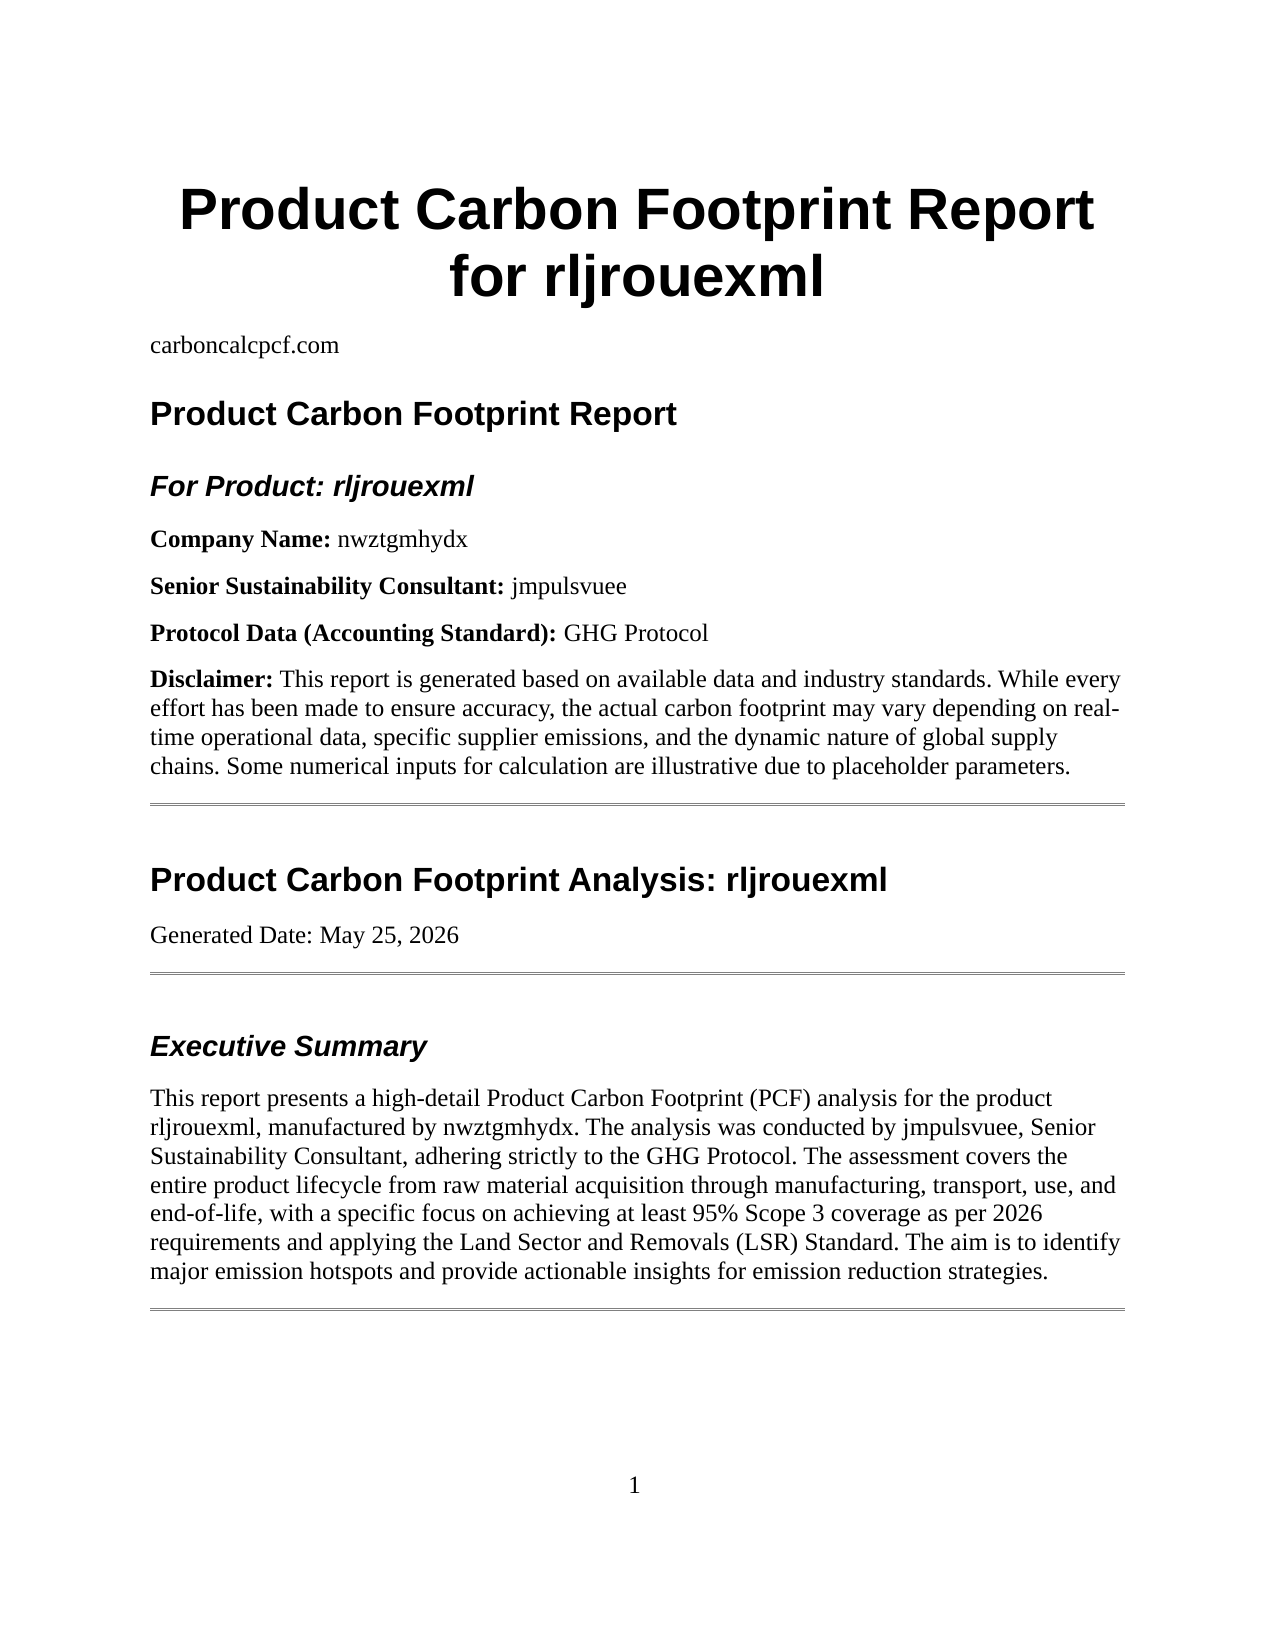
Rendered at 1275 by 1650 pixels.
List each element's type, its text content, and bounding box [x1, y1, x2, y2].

text Senior Sustainability Consultant: jmpulsvuee [150, 571, 1125, 600]
text Generated Date: May 25, 2026 [150, 920, 1125, 948]
subtitle Product Carbon Footprint Report [150, 393, 1125, 432]
text Disclaimer: This report is generated based on available data and industry standards. While every effort has been made to ensure accuracy, the actual carbon footprint may vary depending on real-time operational data, specific supplier emissions, and the dynamic nature of global supply chains. Some numerical inputs for calculation are illustrative due to placeholder parameters. [150, 664, 1125, 779]
subtitle Product Carbon Footprint Analysis: rljrouexml [150, 859, 1125, 898]
text carboncalcpcf.com [150, 331, 1125, 359]
text Protocol Data (Accounting Standard): GHG Protocol [150, 618, 1125, 647]
text This report presents a high-detail Product Carbon Footprint (PCF) analysis for the product rljrouexml, manufactured by nwztgmhydx. The analysis was conducted by jmpulsvuee, Senior Sustainability Consultant, adhering strictly to the GHG Protocol. The assessment covers the entire product lifecycle from raw material acquisition through manufacturing, transport, use, and end-of-life, with a specific focus on achieving at least 95% Scope 3 coverage as per 2026 requirements and applying the Land Sector and Removals (LSR) Standard. The aim is to identify major emission hotspots and provide actionable insights for emission reduction strategies. [150, 1083, 1125, 1285]
subtitle Executive Summary [150, 1028, 1125, 1062]
title Product Carbon Footprint Report for rljrouexml [150, 175, 1125, 309]
text Company Name: nwztgmhydx [150, 524, 1125, 553]
subtitle For Product: rljrouexml [150, 469, 1125, 503]
